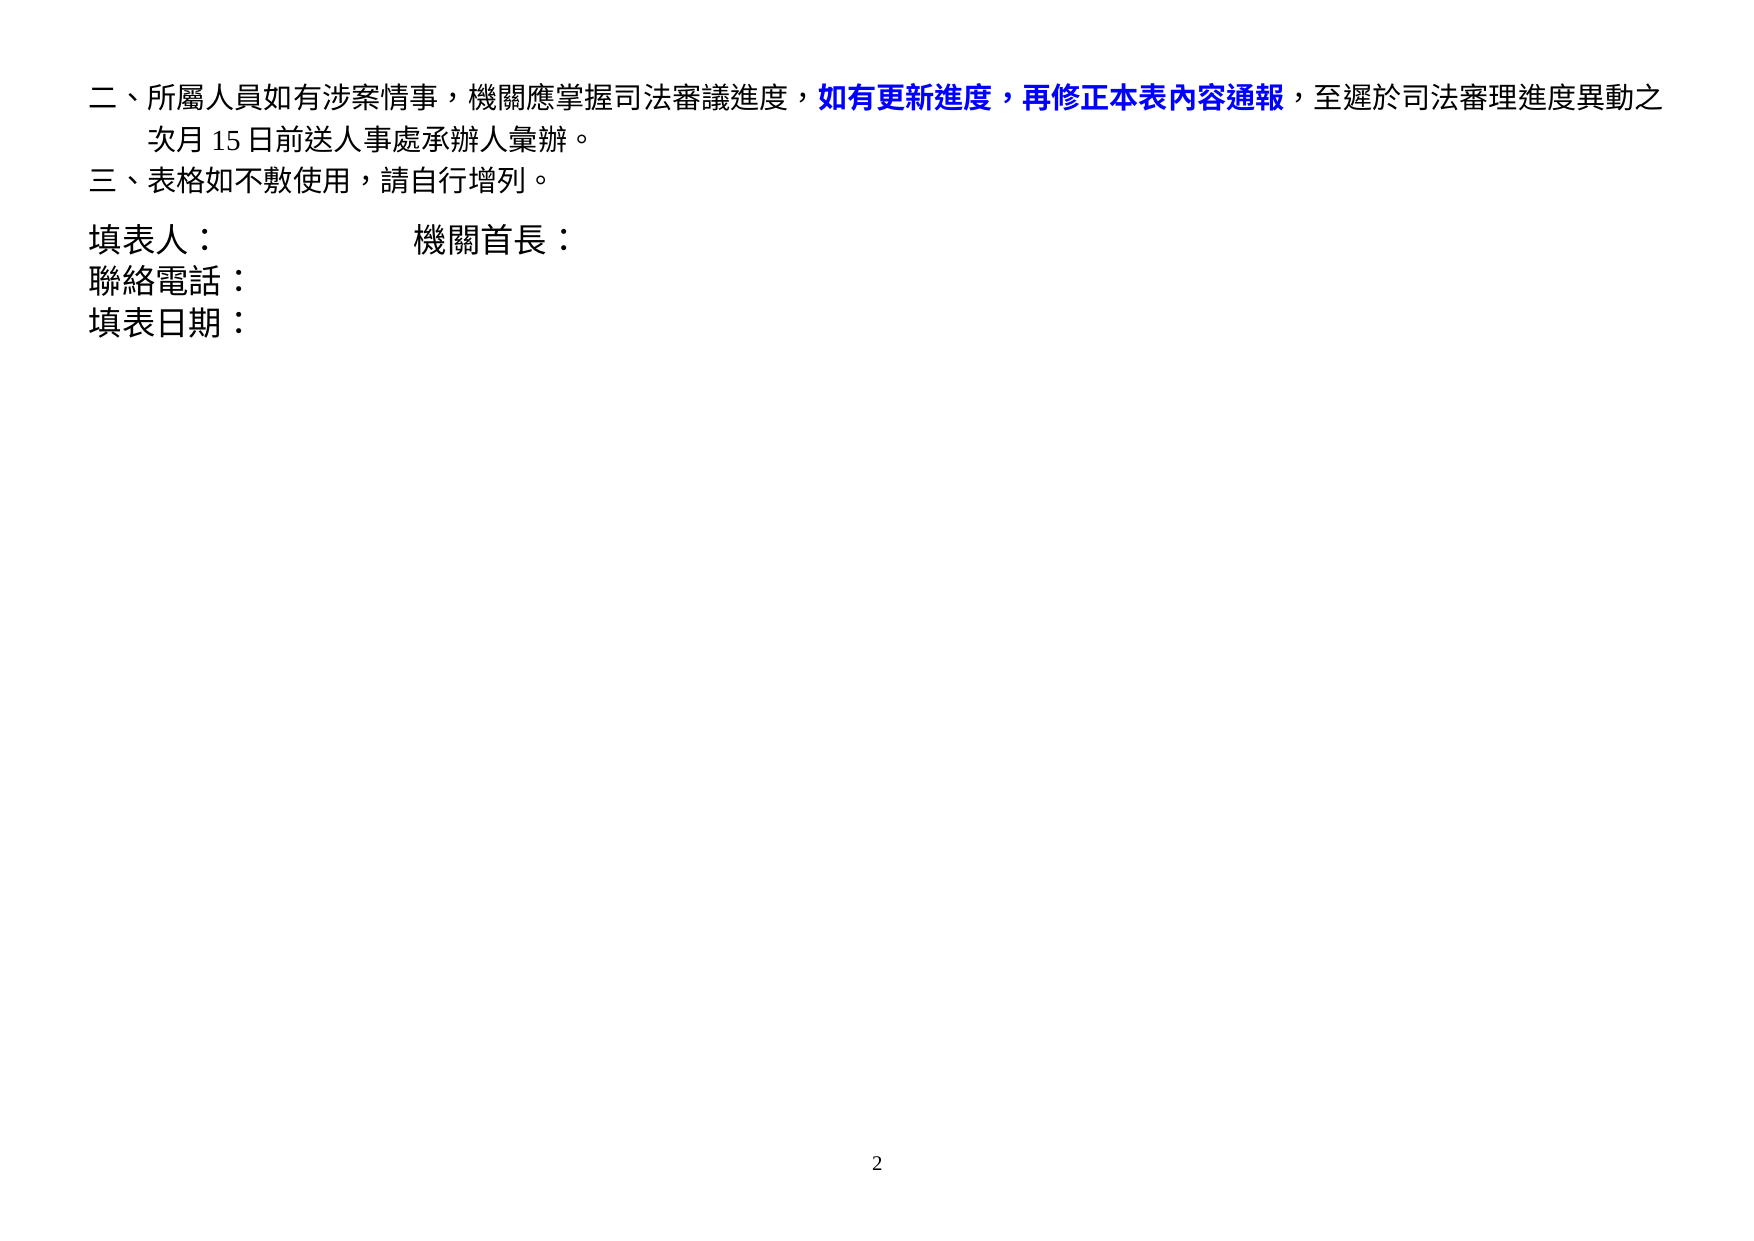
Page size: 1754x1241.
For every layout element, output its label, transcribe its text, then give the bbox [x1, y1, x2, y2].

text 聯絡電話： [89, 260, 1665, 302]
text 三、表格如不敷使用，請自行增列。 [89, 158, 1665, 200]
text 二、所屬人員如有涉案情事，機關應掌握司法審議進度，如有更新進度，再修正本表內容通報，至遲於司法審理進度異動之次月15日前送人事處承辦人彙辦。 [89, 75, 1665, 158]
text 填表日期： [89, 302, 1665, 344]
text 填表人： 機關首長： [89, 219, 1665, 260]
